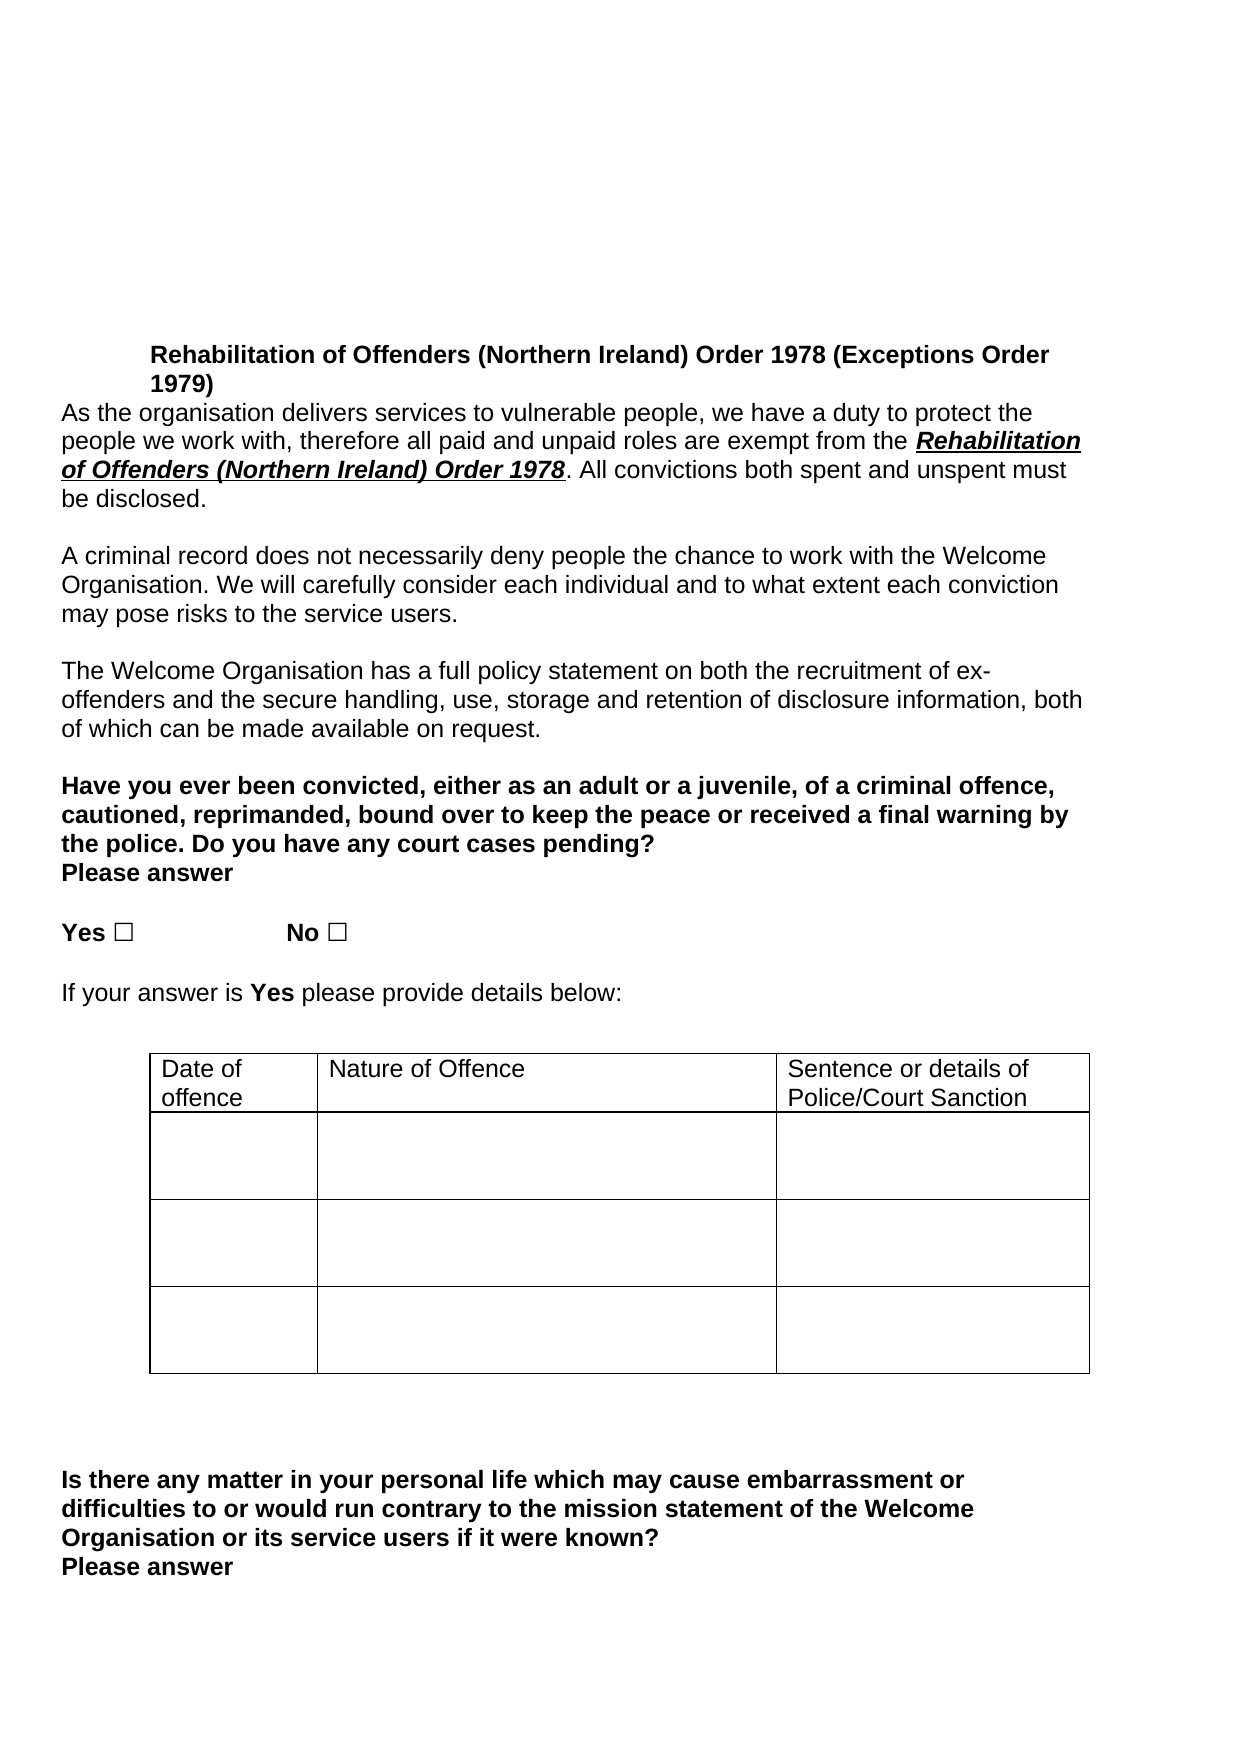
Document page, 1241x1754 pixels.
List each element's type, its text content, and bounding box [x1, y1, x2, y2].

text Please answer [61, 857, 1090, 886]
table_cell [151, 1287, 317, 1373]
text Yes ​☐​ No ​☐​ [61, 915, 1090, 949]
table_cell [318, 1113, 776, 1199]
text If your answer is Yes please provide details below: [61, 978, 1090, 1007]
table_header Date of offence [151, 1054, 317, 1111]
table_cell [151, 1200, 317, 1286]
text Please answer [61, 1552, 1090, 1580]
text As the organisation delivers services to vulnerable people, we have a duty to protect the people we work with, therefore all paid and unpaid roles are exempt from the Rehabilitation of Offenders (Northern Ireland) Order 1978. All convictions both spent and unspent must be disclosed. [61, 397, 1090, 512]
table_cell [318, 1200, 776, 1286]
text A criminal record does not necessarily deny people the chance to work with the Welcome Organisation. We will carefully consider each individual and to what extent each conviction may pose risks to the service users. [61, 541, 1090, 627]
text Is there any matter in your personal life which may cause embarrassment or difficulties to or would run contrary to the mission statement of the Welcome Organisation or its service users if it were known? [61, 1465, 1090, 1552]
table_cell [151, 1113, 317, 1199]
table_cell [777, 1287, 1089, 1373]
text The Welcome Organisation has a full policy statement on both the recruitment of ex-offenders and the secure handling, use, storage and retention of disclosure information, both of which can be made available on request. [61, 656, 1090, 742]
table_cell [777, 1200, 1089, 1286]
text Have you ever been convicted, either as an adult or a juvenile, of a criminal offence, cautioned, reprimanded, bound over to keep the peace or received a final warning by the police. Do you have any court cases pending? [61, 771, 1090, 857]
table_header Sentence or details of Police/Court Sanction [777, 1054, 1089, 1111]
table_header Nature of Offence [318, 1054, 776, 1111]
table_cell [318, 1287, 776, 1373]
text Rehabilitation of Offenders (Northern Ireland) Order 1978 (Exceptions Order 1979) [150, 340, 1090, 397]
table_cell [777, 1113, 1089, 1199]
